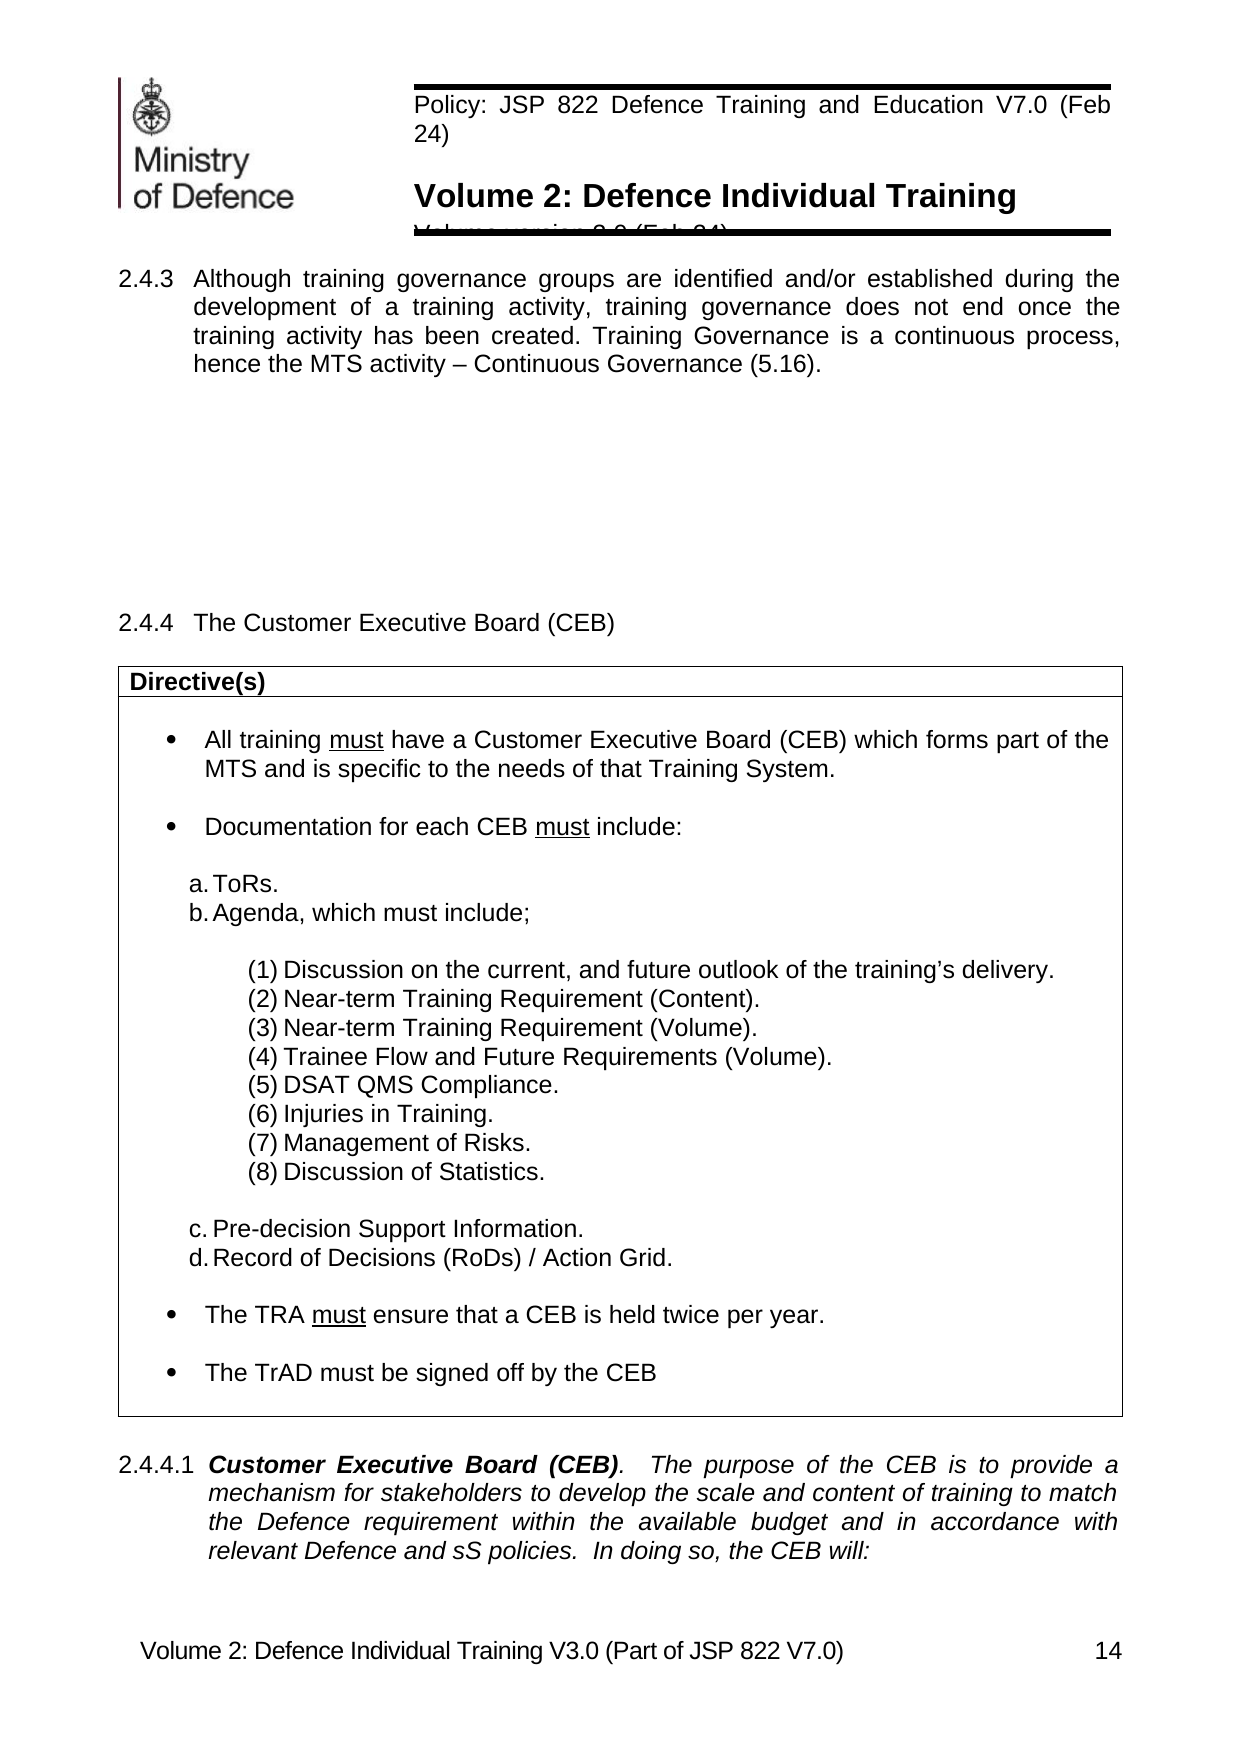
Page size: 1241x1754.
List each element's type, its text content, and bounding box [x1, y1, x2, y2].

table_header Directive(s) [119, 667, 1122, 696]
subtitle Customer Executive Board (CEB). The purpose of the CEB is to provide a mechanism for stakeholders to develop the scale and content of training to match the Defence requirement within the available budget and in accordance with relevant Defence and sS policies. In doing so, the CEB will: [118, 1450, 1122, 1565]
table_cell All training must have a Customer Executive Board (CEB) which forms part of the MTS and is specific to the needs of that Training System. Documentation for each CEB must include: ToRs. Agenda, which must include; Discussion on the current, and future outlook of the training’s delivery. Near-term Training Requirement (Content). Near-term Training Requirement (Volume). Trainee Flow and Future Requirements (Volume). DSAT QMS Compliance. Injuries in Training. Management of Risks. Discussion of Statistics. Pre-decision Support Information. Record of Decisions (RoDs) / Action Grid. The TRA must ensure that a CEB is held twice per year. The TrAD must be signed off by the CEB [119, 697, 1122, 1416]
subtitle Although training governance groups are identified and/or established during the development of a training activity, training governance does not end once the training activity has been created. Training Governance is a continuous process, hence the MTS activity – Continuous Governance (5.16). [118, 264, 1122, 378]
subtitle The Customer Executive Board (CEB) [118, 608, 1122, 637]
